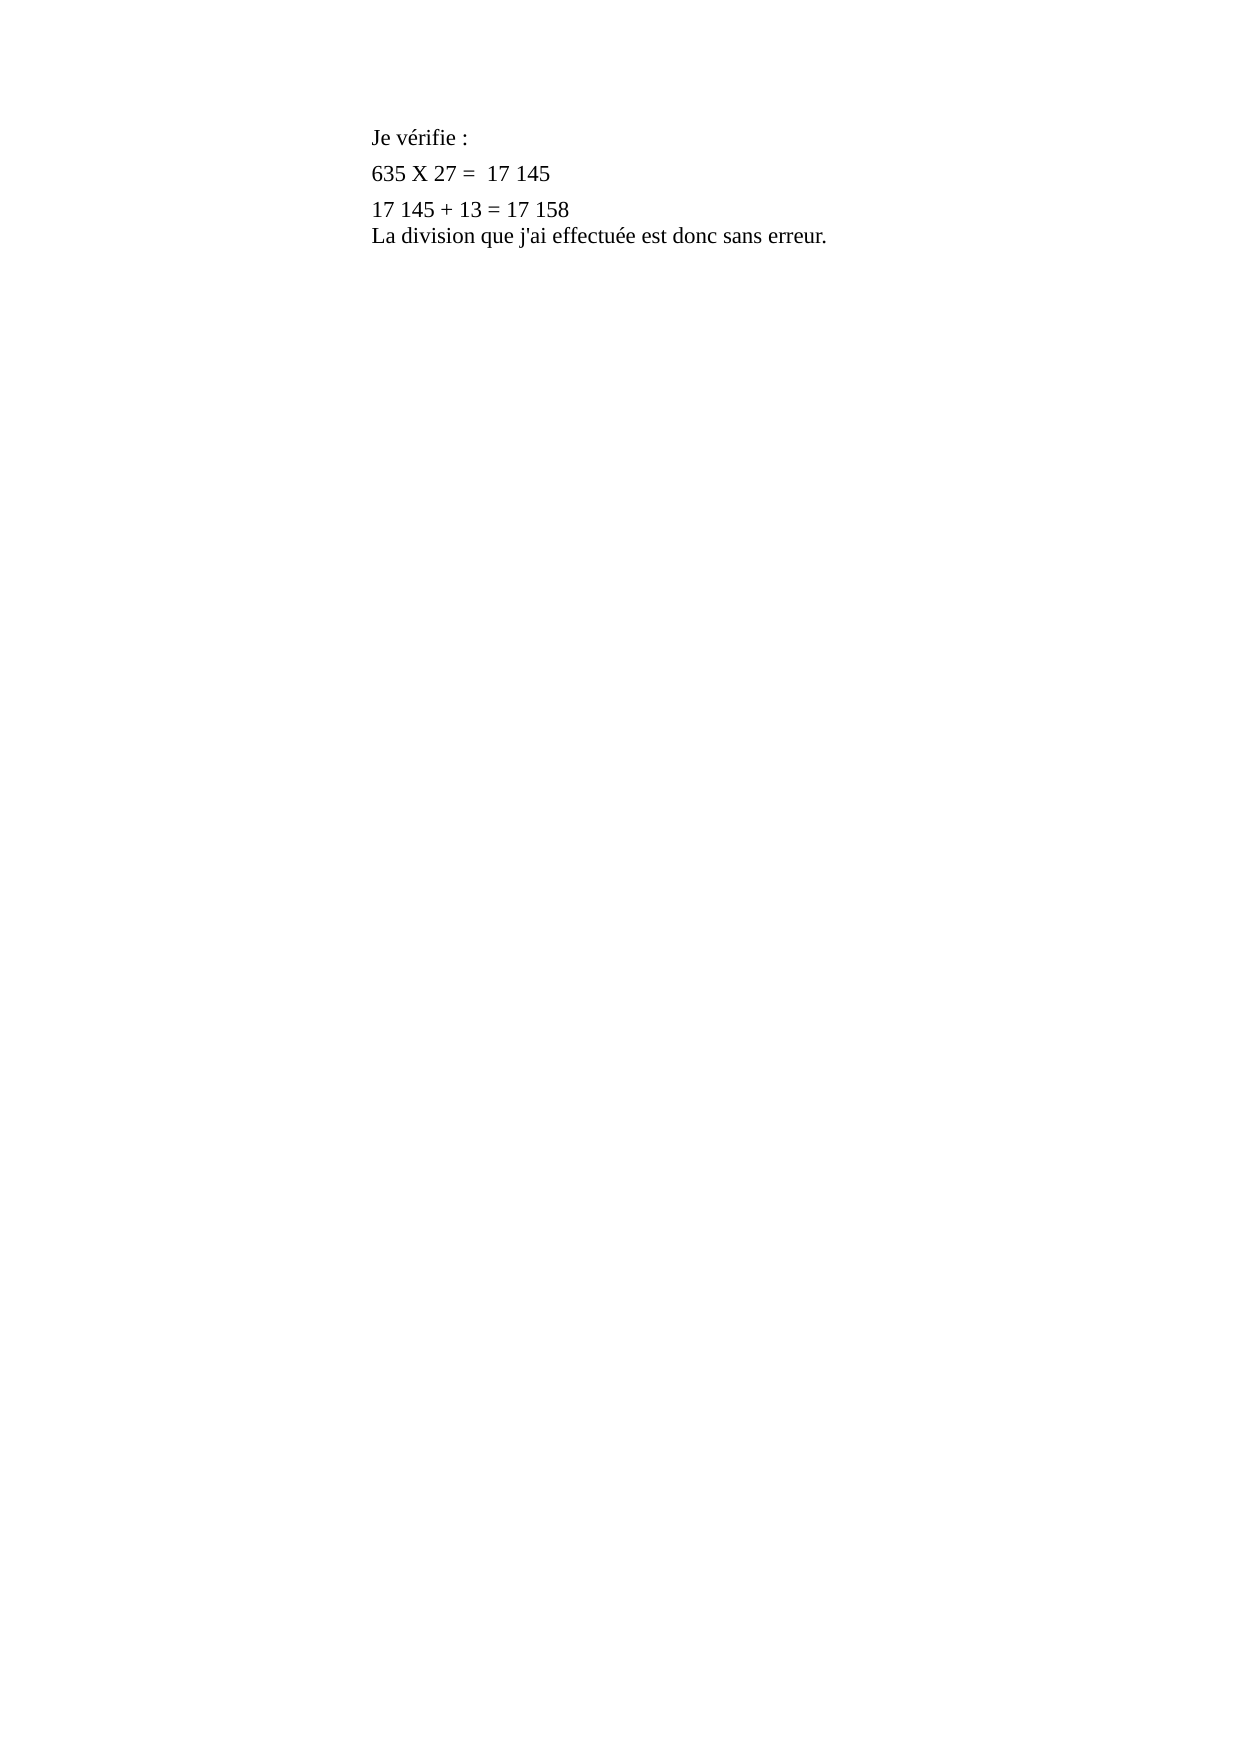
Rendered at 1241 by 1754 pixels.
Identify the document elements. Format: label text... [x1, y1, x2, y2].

table_cell [271, 118, 366, 242]
table_cell [265, 118, 271, 242]
table_cell Je vérifie : 635 X 27 = 17 145 17 145 + 13 = 17 158 La division que j'ai effectuée est donc sans erreur. [366, 118, 1122, 242]
table_cell [118, 118, 265, 242]
